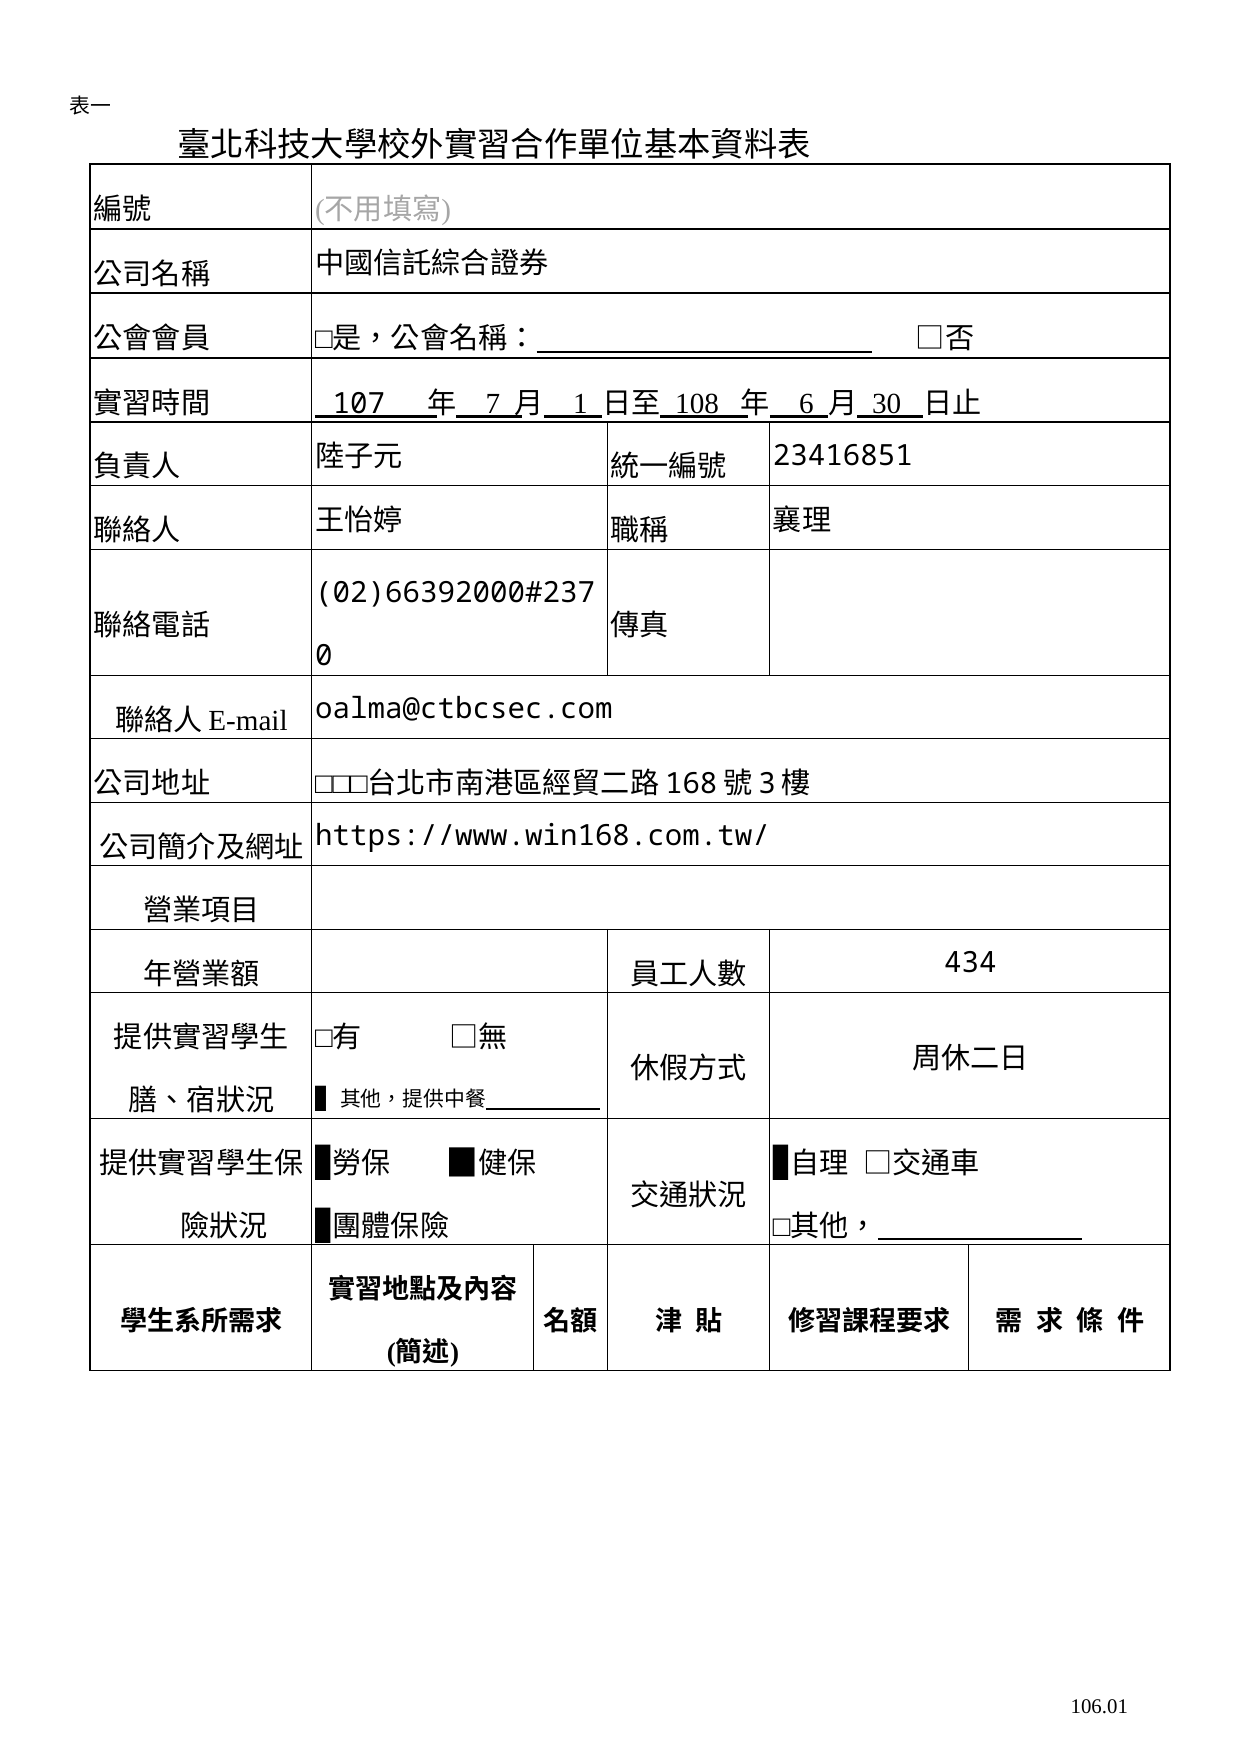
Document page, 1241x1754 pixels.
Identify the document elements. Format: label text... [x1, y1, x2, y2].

table_cell [770, 550, 1169, 674]
table_cell 中國信託綜合證券 [312, 230, 1169, 292]
table_cell 學生系所需求 [91, 1245, 311, 1370]
table_cell ▉勞保 ▉健保 ▉團體保險 [312, 1119, 607, 1244]
table_cell 津 貼 [608, 1245, 769, 1370]
table_cell 實習地點及內容 (簡述) [312, 1245, 533, 1370]
table_cell oalma@ctbcsec.com [312, 676, 1169, 738]
text 表一 [69, 90, 157, 120]
table_cell 公會會員 [91, 294, 311, 357]
table_cell 交通狀況 [608, 1119, 769, 1244]
table_header (不用填寫) [312, 165, 1169, 228]
table_cell 統一編號 [608, 423, 769, 485]
table_cell 23416851 [770, 423, 1169, 485]
table_cell (02)66392000#2370 [312, 550, 607, 674]
table_cell □有 □無 ▉ 其他，提供中餐 [312, 993, 607, 1118]
table_cell [312, 930, 607, 992]
table_cell 107 年 7 月 1 日至 108 年 6 月 30 日止 [312, 359, 1169, 421]
text 臺北科技大學校外實習合作單位基本資料表 [177, 101, 1152, 163]
table_cell 名額 [534, 1245, 607, 1370]
table_cell □是，公會名稱： □否 [312, 294, 1169, 357]
table_cell 實習時間 [91, 359, 311, 421]
table_cell 襄理 [770, 486, 1169, 548]
table_cell 周休二日 [770, 993, 1169, 1118]
table_cell 公司名稱 [91, 230, 311, 292]
table_cell 職稱 [608, 486, 769, 548]
table_cell 聯絡人E-mail [91, 676, 311, 738]
table_cell ▉自理 □交通車 □其他， [770, 1119, 1169, 1244]
table_cell □□□台北市南港區經貿二路168號3樓 [312, 739, 1169, 802]
table_cell 員工人數 [608, 930, 769, 992]
table_cell 修習課程要求 [770, 1245, 968, 1370]
table_cell 434 [770, 930, 1169, 992]
table_cell https://www.win168.com.tw/ [312, 803, 1169, 865]
table_cell 公司簡介及網址 [91, 803, 311, 865]
table_cell 傳真 [608, 550, 769, 674]
table_cell 陸子元 [312, 423, 607, 485]
table_cell 王怡婷 [312, 486, 607, 548]
table_cell 負責人 [91, 423, 311, 485]
table_cell 提供實習學生 膳、宿狀況 [91, 993, 311, 1118]
table_cell 休假方式 [608, 993, 769, 1118]
table_cell 公司地址 [91, 739, 311, 802]
table_cell 年營業額 [91, 930, 311, 992]
table_cell 聯絡電話 [91, 550, 311, 674]
table_cell 聯絡人 [91, 486, 311, 548]
table_cell 提供實習學生保險狀況 [91, 1119, 311, 1244]
table_cell [312, 866, 1169, 929]
table_cell 需 求 條 件 [969, 1245, 1169, 1370]
table_header 編號 [91, 165, 311, 228]
table_cell 營業項目 [91, 866, 311, 929]
